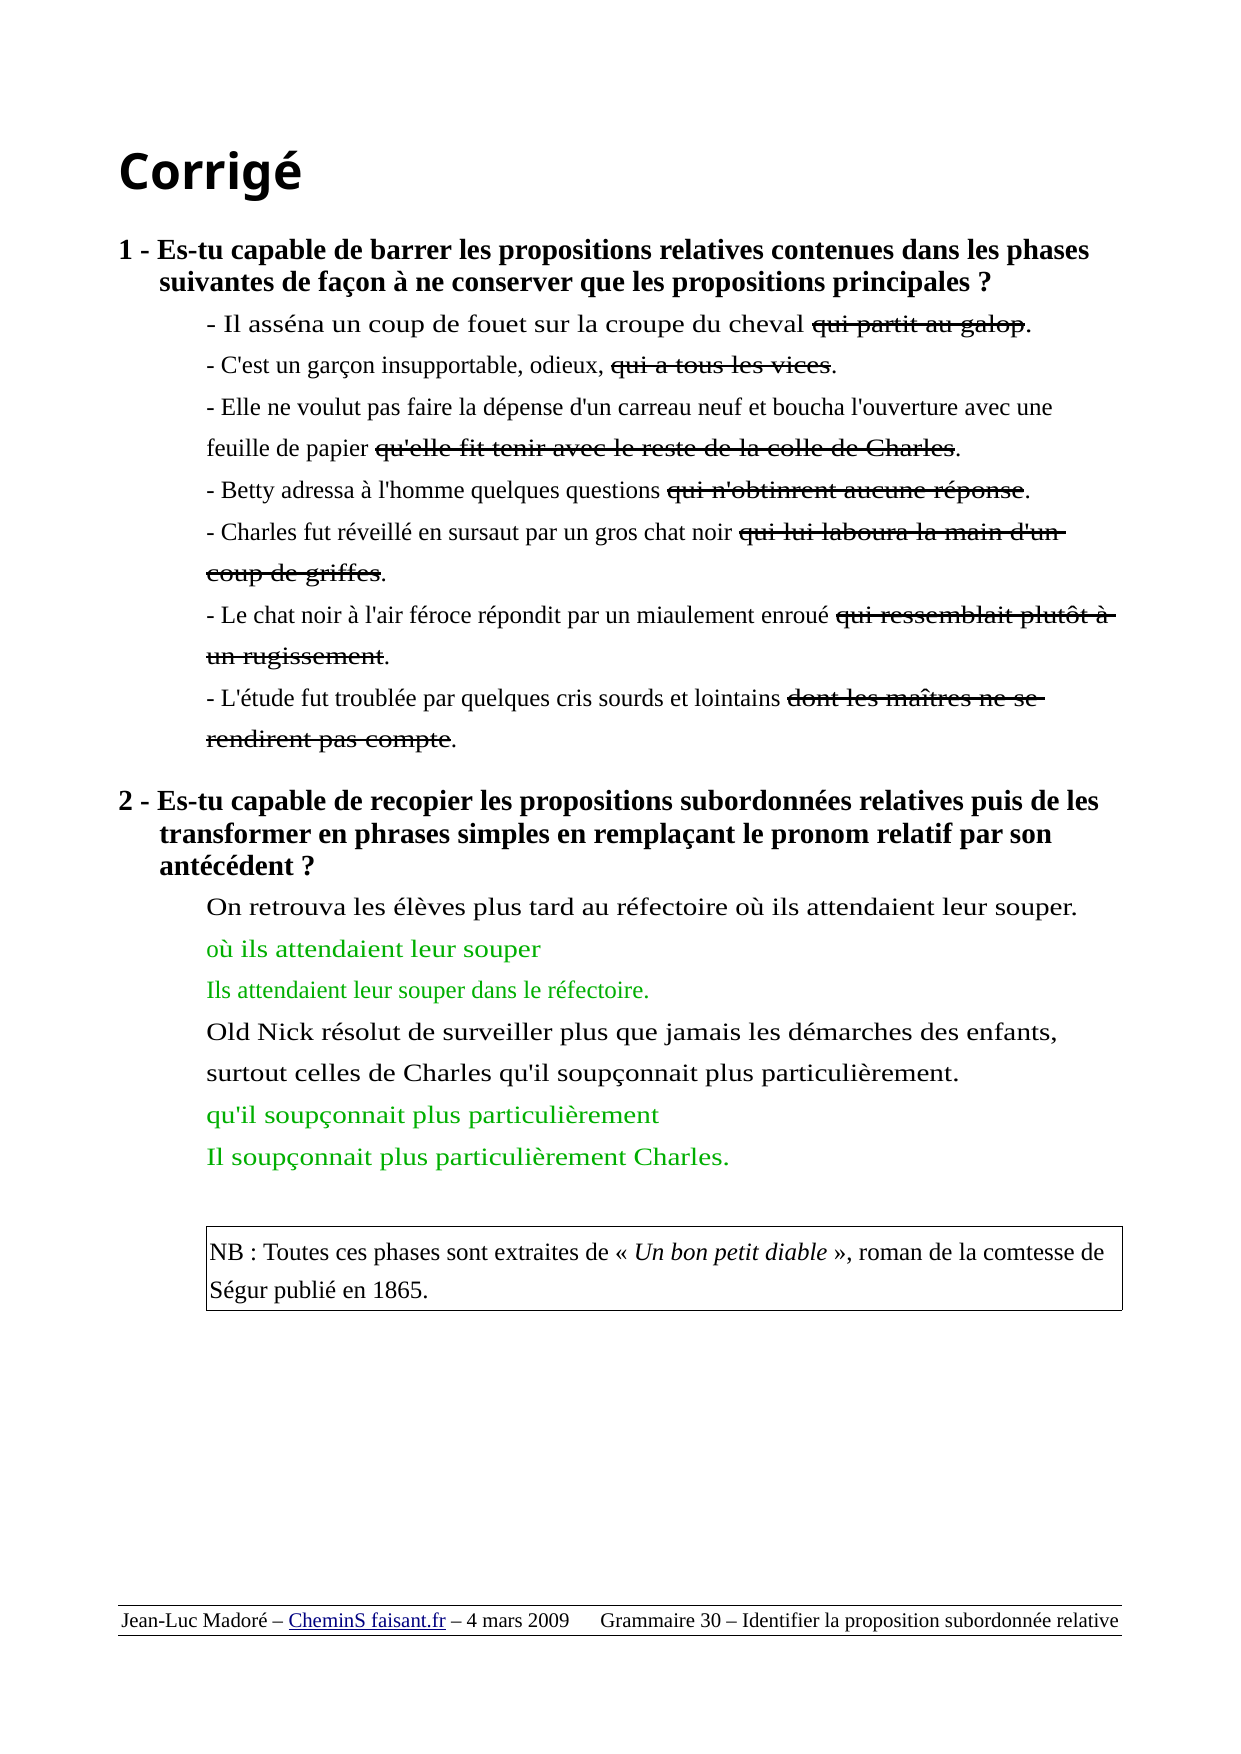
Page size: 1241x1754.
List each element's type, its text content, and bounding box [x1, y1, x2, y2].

list Ils attendaient leur souper dans le réfectoire. [206, 976, 1122, 1004]
text 1 - Es-tu capable de barrer les propositions relatives contenues dans les phases suivantes de façon à ne conserver que les propositions principales ? [118, 233, 1122, 298]
list - Le chat noir à l'air féroce répondit par un miaulement enroué qui ressemblait plutôt à un rugissement. [206, 601, 1122, 670]
text - Il asséna un coup de fouet sur la croupe du cheval qui partit au galop. [206, 310, 1122, 337]
text - Charles fut réveillé en sursaut par un gros chat noir qui lui laboura la main d'un coup de griffes. [206, 518, 1122, 587]
text - C'est un garçon insupportable, odieux, qui a tous les vices. [206, 351, 1122, 379]
list - L'étude fut troublée par quelques cris sourds et lointains dont les maîtres ne se rendirent pas compte. [206, 684, 1122, 753]
text - Betty adressa à l'homme quelques questions qui n'obtinrent aucune réponse. [206, 476, 1122, 504]
list On retrouva les élèves plus tard au réfectoire où ils attendaient leur souper. [206, 893, 1122, 921]
text 2 - Es-tu capable de recopier les propositions subordonnées relatives puis de les transformer en phrases simples en remplaçant le pronom relatif par son antécédent ? [118, 785, 1122, 882]
text NB : Toutes ces phases sont extraites de « Un bon petit diable », roman de la comtesse de Ségur publié en 1865. [207, 1227, 1122, 1310]
list Il soupçonnait plus particulièrement Charles. [206, 1143, 1122, 1170]
list qu'il soupçonnait plus particulièrement [206, 1101, 1122, 1129]
text - Elle ne voulut pas faire la dépense d'un carreau neuf et boucha l'ouverture avec une feuille de papier qu'elle fit tenir avec le reste de la colle de Charles. [206, 393, 1122, 462]
list où ils attendaient leur souper [206, 935, 1122, 963]
text Corrigé [118, 136, 1122, 204]
list Old Nick résolut de surveiller plus que jamais les démarches des enfants, surtout celles de Charles qu'il soupçonnait plus particulièrement. [206, 1018, 1122, 1087]
